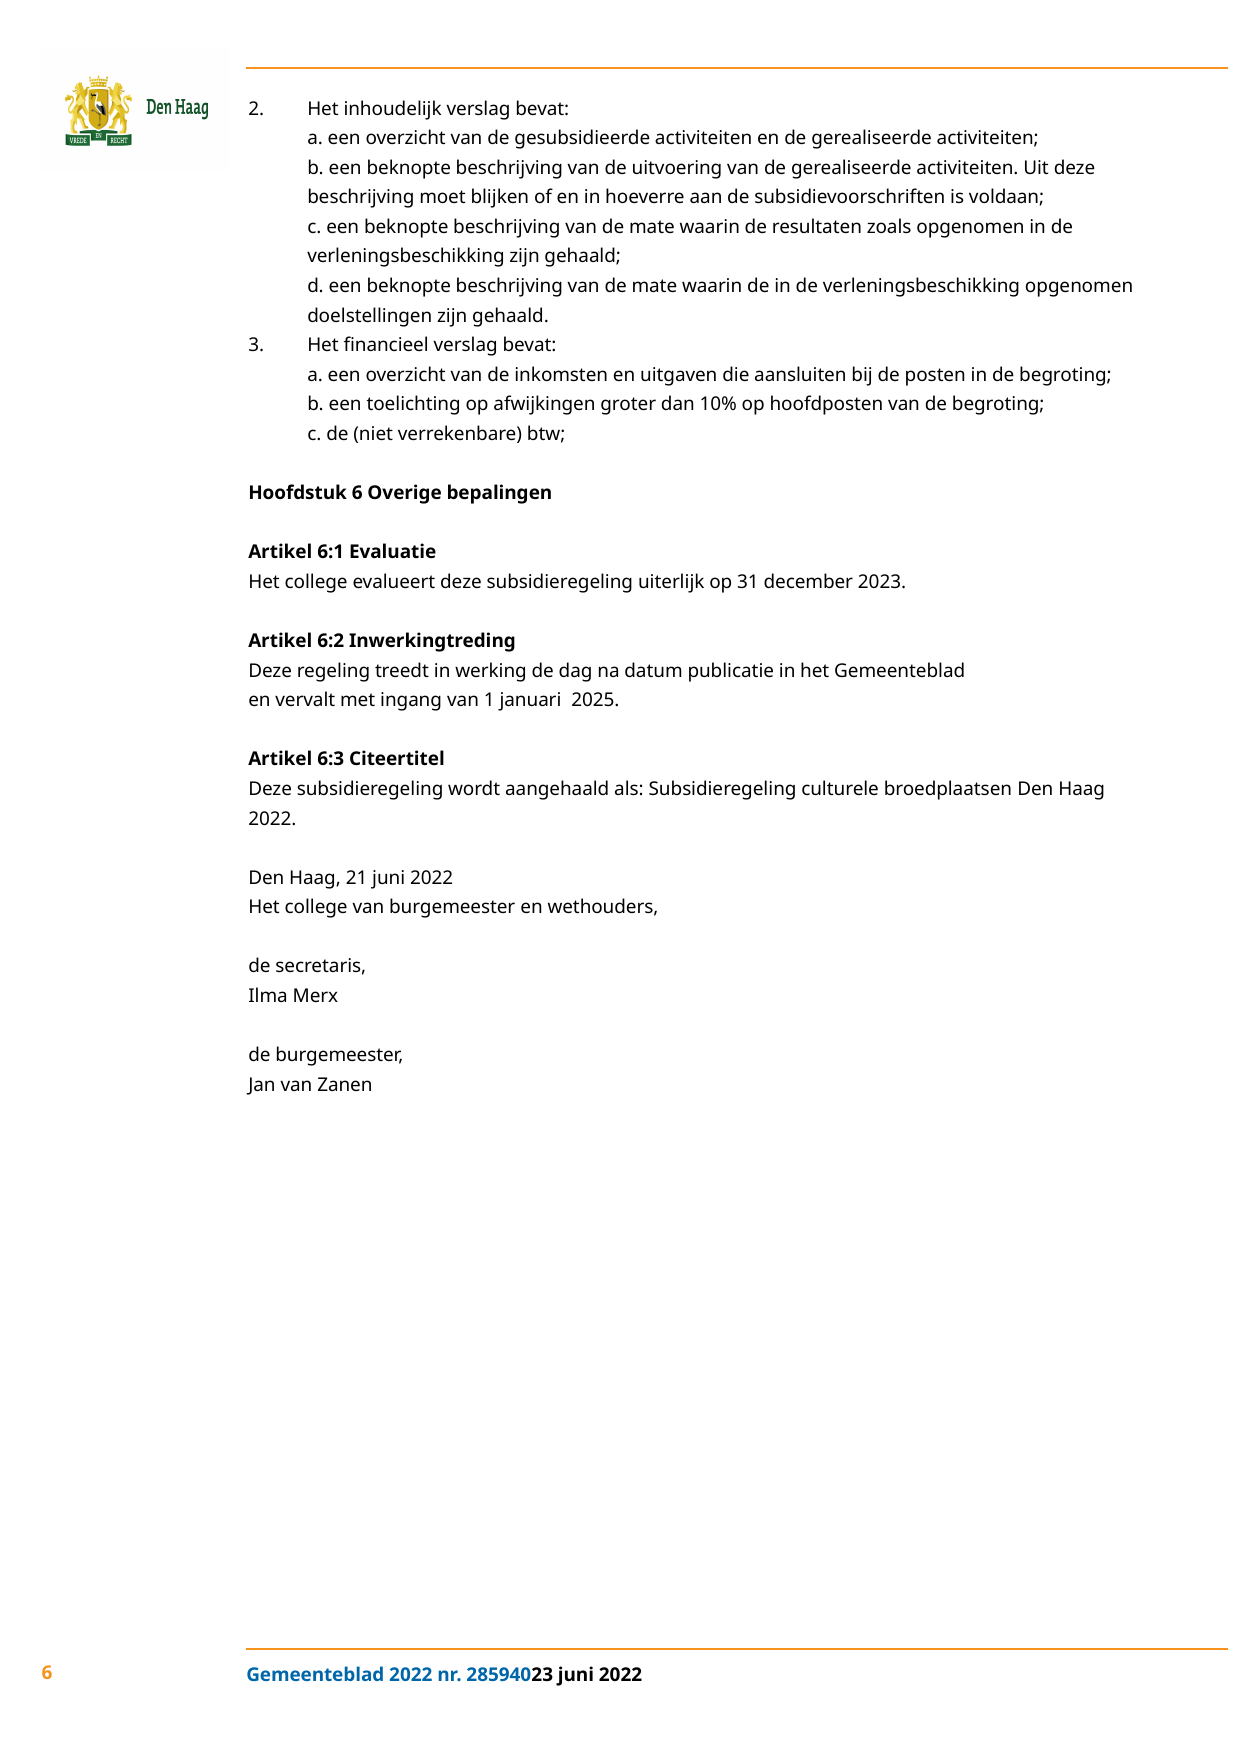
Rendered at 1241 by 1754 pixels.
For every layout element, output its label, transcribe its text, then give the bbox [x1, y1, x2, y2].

list c. de (niet verrekenbare) btw; [248, 420, 1152, 446]
text Artikel 6:3 Citeertitel [248, 746, 1152, 771]
text Deze subsidieregeling wordt aangehaald als: Subsidieregeling culturele broedplaatsen Den Haag 2022. [248, 775, 1152, 831]
text Artikel 6:2 Inwerkingtreding [248, 627, 1152, 653]
text de secretaris, [248, 953, 1152, 978]
list Het inhoudelijk verslag bevat: [248, 95, 1152, 121]
list a. een overzicht van de inkomsten en uitgaven die aansluiten bij de posten in de begroting; [248, 361, 1152, 387]
list c. een beknopte beschrijving van de mate waarin de resultaten zoals opgenomen in de verleningsbeschikking zijn gehaald; [248, 213, 1152, 268]
list b. een toelichting op afwijkingen groter dan 10% op hoofdposten van de begroting; [248, 391, 1152, 416]
text Hoofdstuk 6 Overige bepalingen [248, 479, 1152, 505]
text Ilma Merx [248, 982, 1152, 1008]
list d. een beknopte beschrijving van de mate waarin de in de verleningsbeschikking opgenomen doelstellingen zijn gehaald. [248, 272, 1152, 328]
text Den Haag, 21 juni 2022 [248, 864, 1152, 890]
text Artikel 6:1 Evaluatie [248, 538, 1152, 564]
text Jan van Zanen [248, 1071, 1152, 1097]
list b. een beknopte beschrijving van de uitvoering van de gerealiseerde activiteiten. Uit deze beschrijving moet blijken of en in hoeverre aan de subsidievoorschriften is voldaan; [248, 154, 1152, 209]
text Het college evalueert deze subsidieregeling uiterlijk op 31 december 2023. [248, 568, 1152, 594]
list a. een overzicht van de gesubsidieerde activiteiten en de gerealiseerde activiteiten; [248, 124, 1152, 150]
text Het college van burgemeester en wethouders, [248, 893, 1152, 919]
text de burgemeester, [248, 1041, 1152, 1067]
list Het financieel verslag bevat: [248, 331, 1152, 357]
text Deze regeling treedt in werking de dag na datum publicatie in het Gemeenteblad en vervalt met ingang van 1 januari 2025. [248, 657, 1152, 712]
picture [41, 47, 231, 172]
